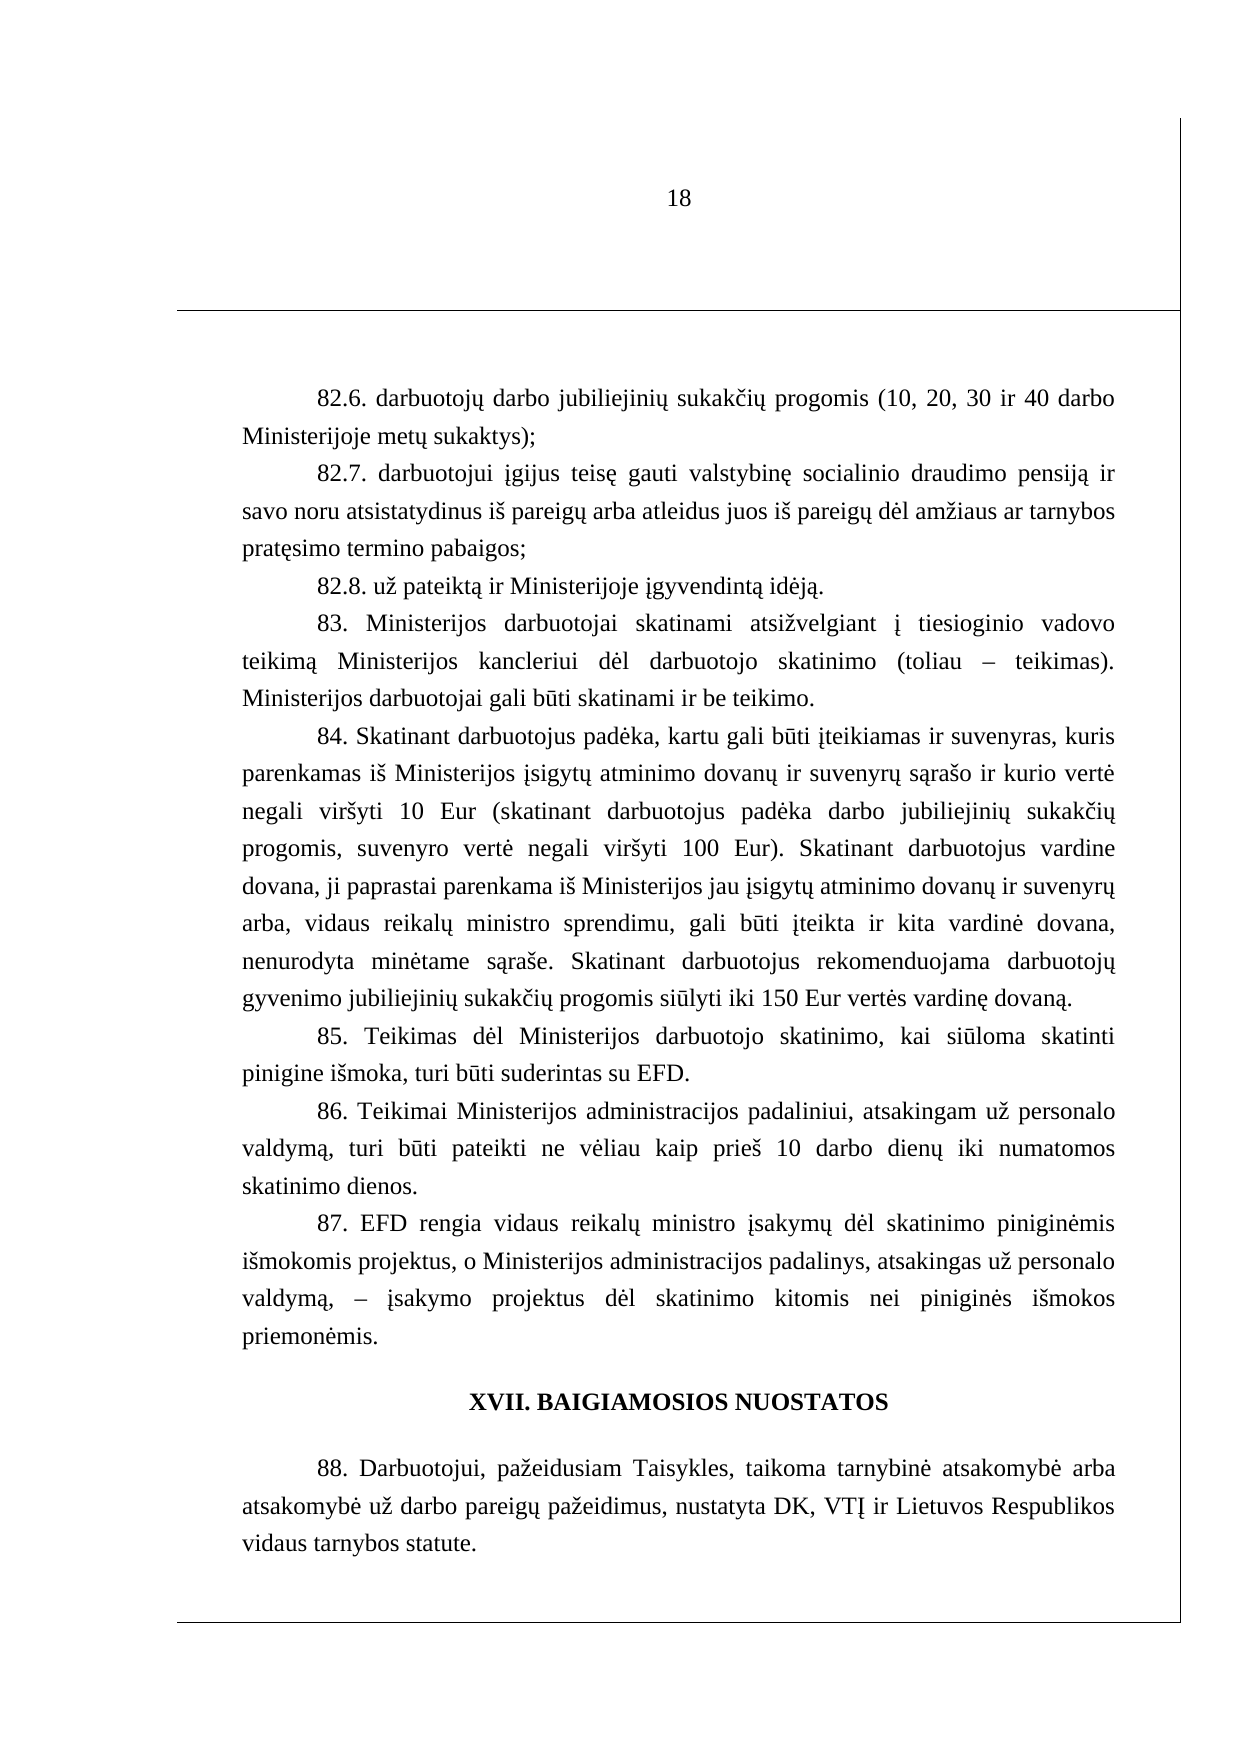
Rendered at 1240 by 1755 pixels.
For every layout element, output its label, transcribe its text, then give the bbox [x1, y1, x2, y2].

text 82.6. darbuotojų darbo jubiliejinių sukakčių progomis (10, 20, 30 ir 40 darbo Ministerijoje metų sukaktys); [177, 310, 1180, 450]
text 84. Skatinant darbuotojus padėka, kartu gali būti įteikiamas ir suvenyras, kuris parenkamas iš Ministerijos įsigytų atminimo dovanų ir suvenyrų sąrašo ir kurio vertė negali viršyti 10 Eur (skatinant darbuotojus padėka darbo jubiliejinių sukakčių progomis, suvenyro vertė negali viršyti 100 Eur). Skatinant darbuotojus vardine dovana, ji paprastai parenkama iš Ministerijos jau įsigytų atminimo dovanų ir suvenyrų arba, vidaus reikalų ministro sprendimu, gali būti įteikta ir kita vardinė dovana, nenurodyta minėtame sąraše. Skatinant darbuotojus rekomenduojama darbuotojų gyvenimo jubiliejinių sukakčių progomis siūlyti iki 150 Eur vertės vardinę dovaną. [177, 712, 1180, 1012]
text 86. Teikimai Ministerijos administracijos padaliniui, atsakingam už personalo valdymą, turi būti pateikti ne vėliau kaip prieš 10 darbo dienų iki numatomos skatinimo dienos. [177, 1087, 1180, 1200]
text 87. EFD rengia vidaus reikalų ministro įsakymų dėl skatinimo piniginėmis išmokomis projektus, o Ministerijos administracijos padalinys, atsakingas už personalo valdymą, – įsakymo projektus dėl skatinimo kitomis nei piniginės išmokos priemonėmis. [177, 1200, 1180, 1350]
text 83. Ministerijos darbuotojai skatinami atsižvelgiant į tiesioginio vadovo teikimą Ministerijos kancleriui dėl darbuotojo skatinimo (toliau – teikimas). Ministerijos darbuotojai gali būti skatinami ir be teikimo. [177, 600, 1180, 712]
text XVII. BAIGIAMOSIOS NUOSTATOS [177, 1387, 1180, 1416]
text 82.8. už pateiktą ir Ministerijoje įgyvendintą idėją. [177, 562, 1180, 600]
text 85. Teikimas dėl Ministerijos darbuotojo skatinimo, kai siūloma skatinti pinigine išmoka, turi būti suderintas su EFD. [177, 1012, 1180, 1087]
text 88. Darbuotojui, pažeidusiam Taisykles, taikoma tarnybinė atsakomybė arba atsakomybė už darbo pareigų pažeidimus, nustatyta DK, VTĮ ir Lietuvos Respublikos vidaus tarnybos statute. [177, 1445, 1180, 1622]
text 82.7. darbuotojui įgijus teisę gauti valstybinę socialinio draudimo pensiją ir savo noru atsistatydinus iš pareigų arba atleidus juos iš pareigų dėl amžiaus ar tarnybos pratęsimo termino pabaigos; [177, 450, 1180, 562]
